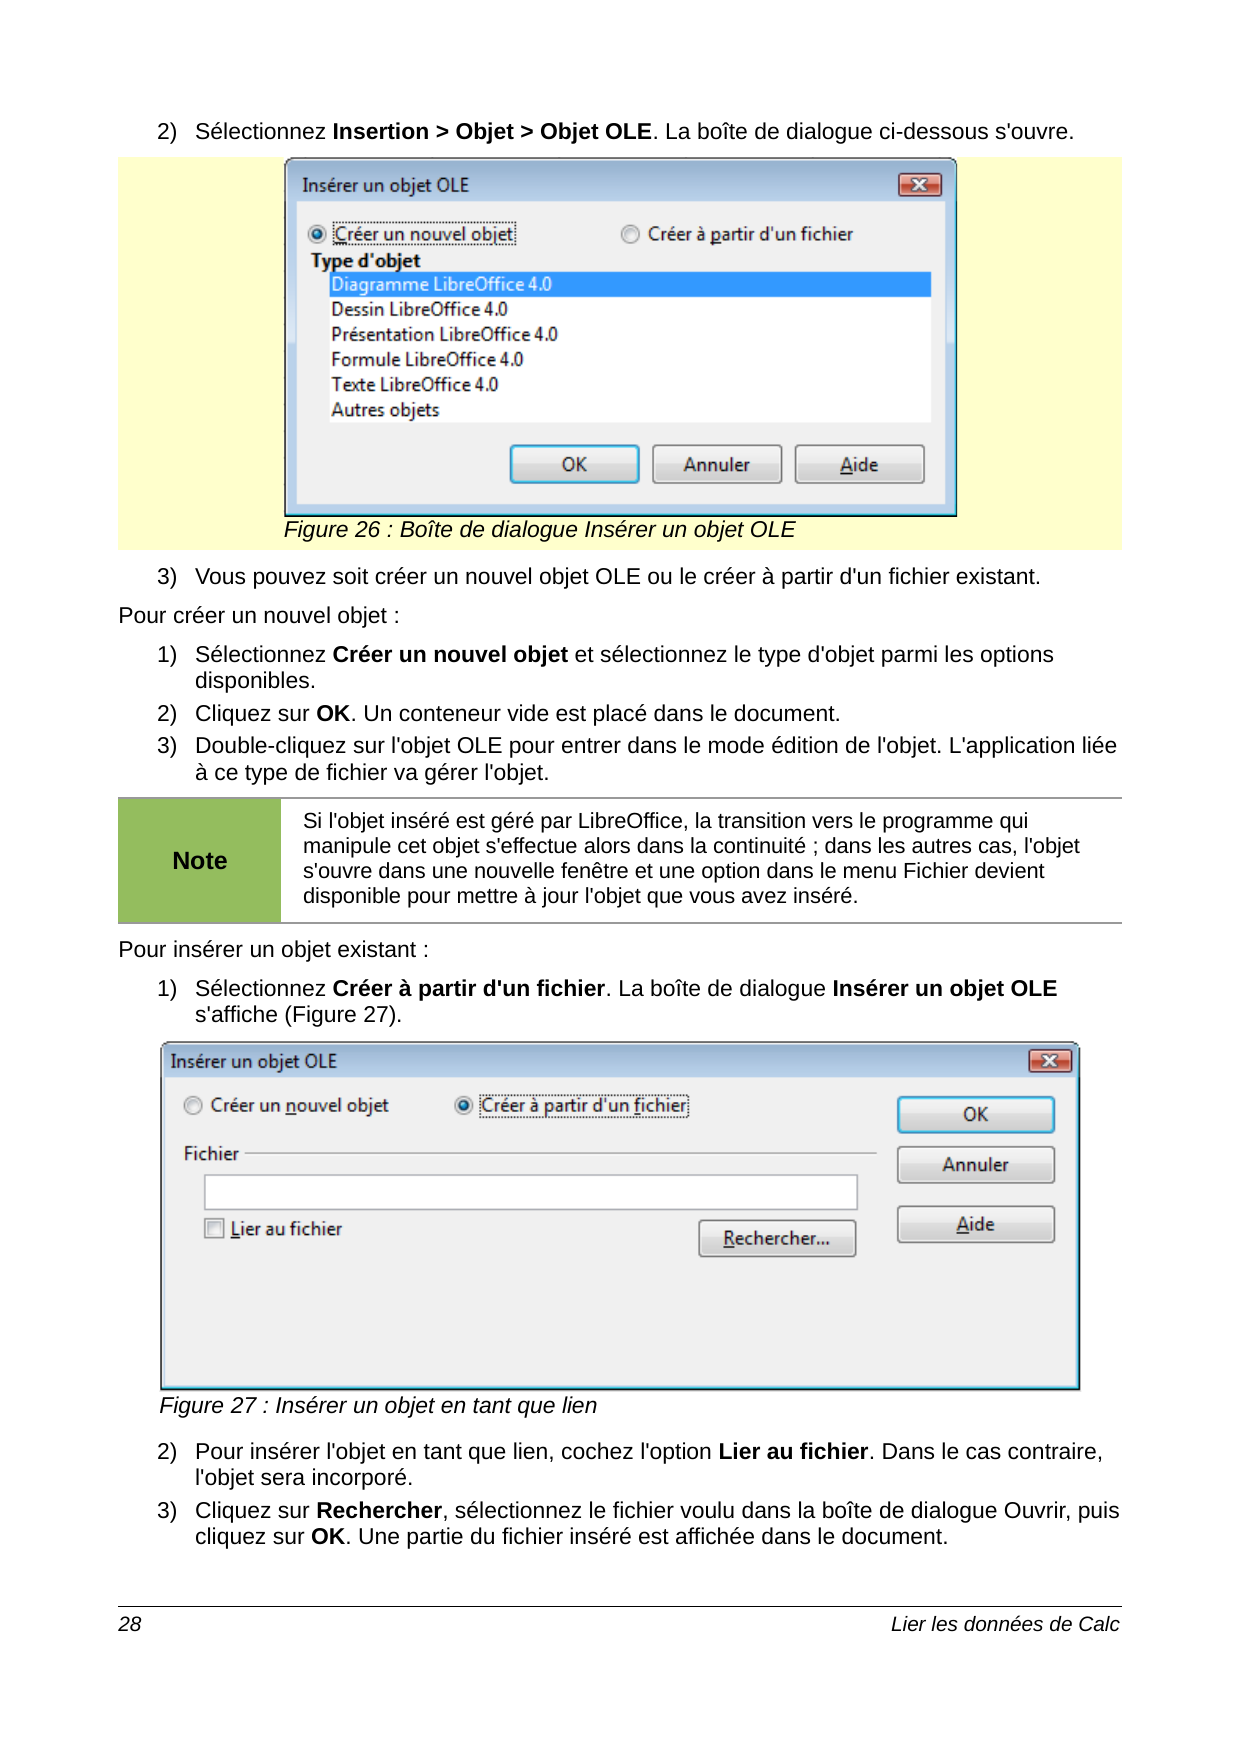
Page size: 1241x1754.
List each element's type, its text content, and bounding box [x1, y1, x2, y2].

text Figure 27 : Insérer un objet en tant que lien [159, 1392, 1081, 1418]
list Cliquez sur OK. Un conteneur vide est placé dans le document. [177, 699, 1122, 726]
list Sélectionnez Créer un nouvel objet et sélectionnez le type d'objet parmi les options disponibles. [177, 641, 1122, 693]
picture [159, 1040, 1082, 1392]
text Figure 26 : Boîte de dialogue Insérer un objet OLE [283, 517, 957, 543]
text Pour insérer un objet existant : [118, 936, 1122, 963]
list Double-cliquez sur l'objet OLE pour entrer dans le mode édition de l'objet. L'application liée à ce type de fichier va gérer l'objet. [177, 732, 1122, 785]
picture [283, 157, 958, 517]
list Vous pouvez soit créer un nouvel objet OLE ou le créer à partir d'un fichier existant. [177, 563, 1122, 589]
table_header Note [118, 799, 281, 922]
list Sélectionnez Créer à partir d'un fichier. La boîte de dialogue Insérer un objet OLE s'affiche (Figure 27). [177, 975, 1122, 1028]
list Pour insérer l'objet en tant que lien, cochez l'option Lier au fichier. Dans le cas contraire, l'objet sera incorporé. [177, 1438, 1122, 1490]
text Pour créer un nouvel objet : [118, 602, 1122, 628]
list Cliquez sur Rechercher, sélectionnez le fichier voulu dans la boîte de dialogue Ouvrir, puis cliquez sur OK. Une partie du fichier inséré est affichée dans le document. [177, 1497, 1122, 1549]
table_header Si l'objet inséré est géré par LibreOffice, la transition vers le programme qui manipule cet objet s'effectue alors dans la continuité ; dans les autres cas, l'objet s'ouvre dans une nouvelle fenêtre et une option dans le menu Fichier devient disponible pour mettre à jour l'objet que vous avez inséré. [281, 799, 1122, 922]
list Sélectionnez Insertion > Objet > Objet OLE. La boîte de dialogue ci-dessous s'ouvre. [177, 118, 1122, 144]
